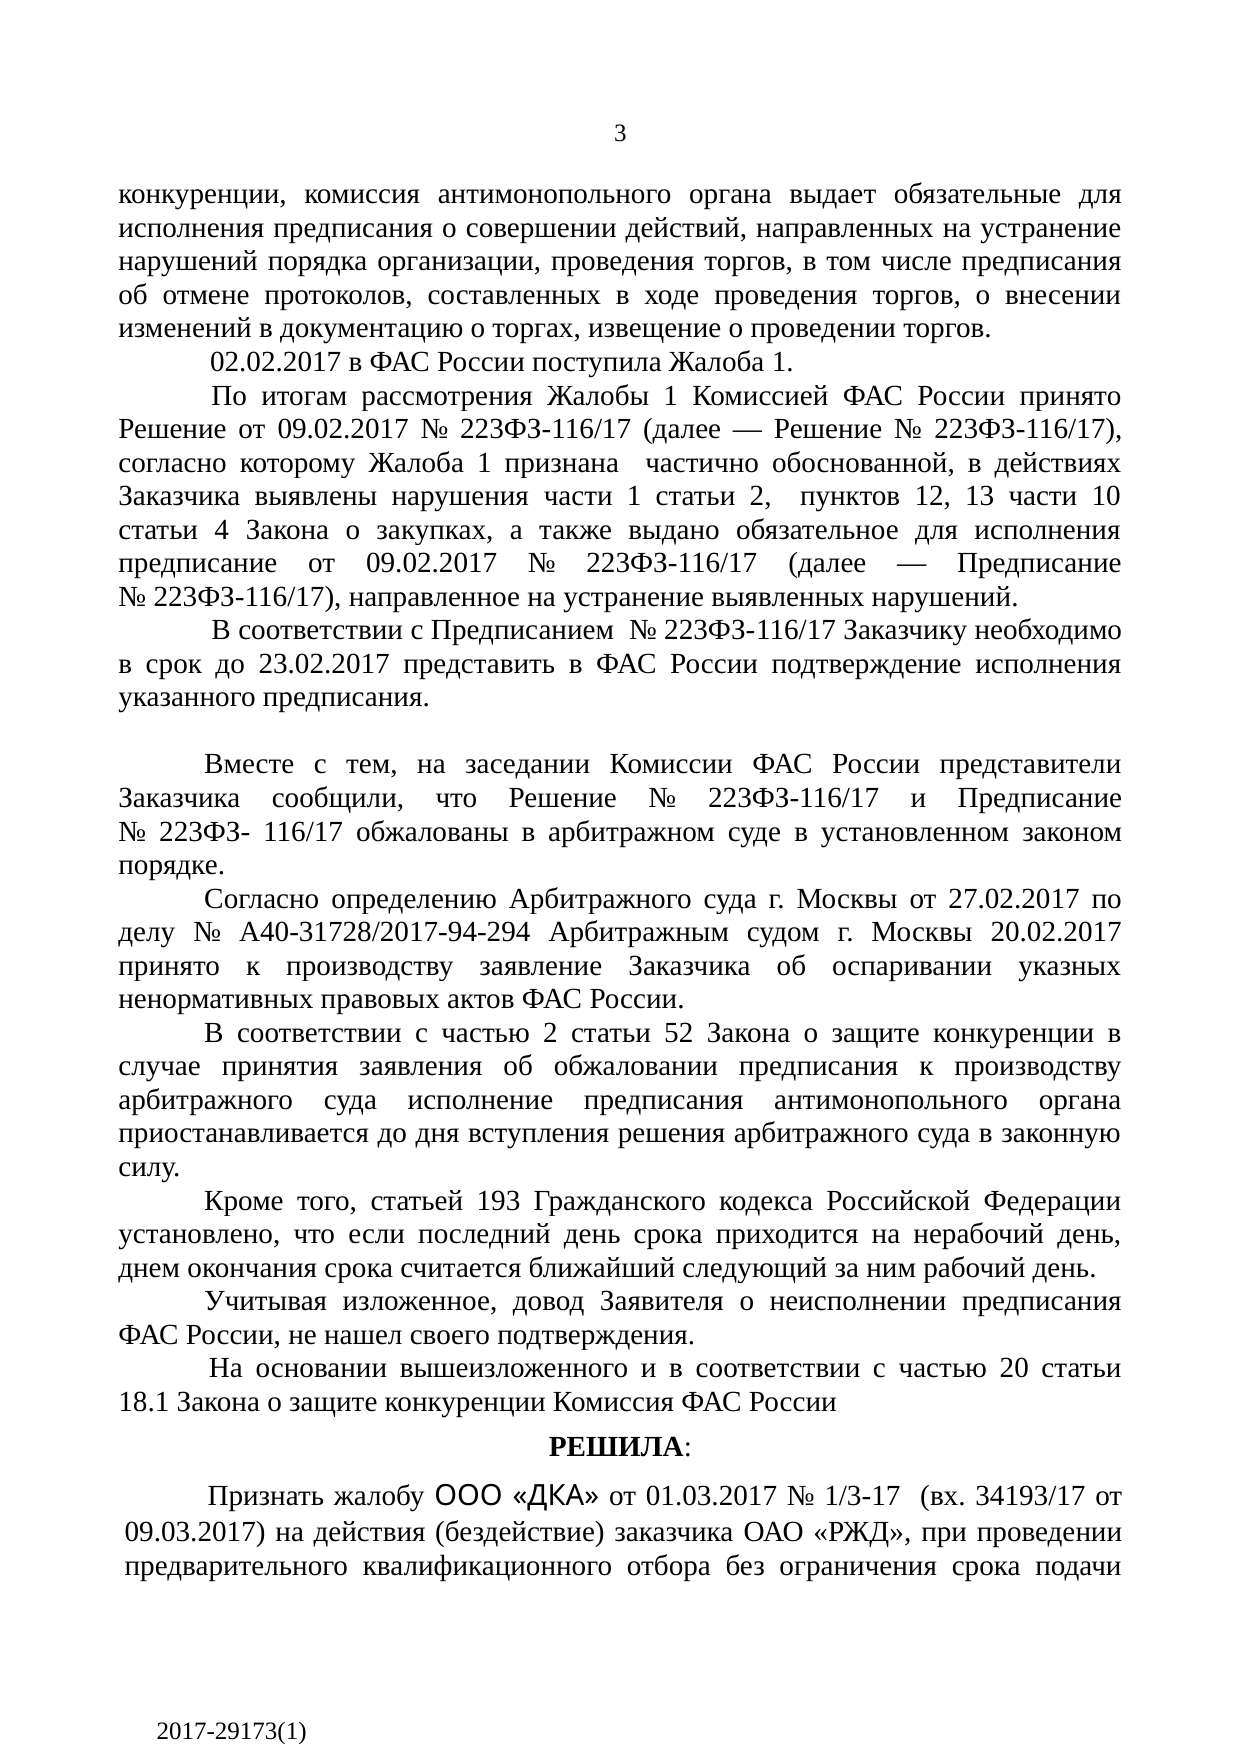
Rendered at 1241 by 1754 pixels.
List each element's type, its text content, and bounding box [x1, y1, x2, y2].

text В соответствии с Предписанием № 223ФЗ-116/17 Заказчику необходимо в срок до 23.02.2017 представить в ФАС России подтверждение исполнения указанного предписания. [118, 612, 1122, 713]
text Вместе с тем, на заседании Комиссии ФАС России представители Заказчика сообщили, что Решение № 223ФЗ-116/17 и Предписание № 223ФЗ- 116/17 обжалованы в арбитражном суде в установленном законом порядке. [118, 747, 1122, 881]
text РЕШИЛА: [118, 1429, 1122, 1463]
text В соответствии с частью 2 статьи 52 Закона о защите конкуренции в случае принятия заявления об обжаловании предписания к производству арбитражного суда исполнение предписания антимонопольного органа приостанавливается до дня вступления решения арбитражного суда в законную силу. [118, 1015, 1122, 1183]
text На основании вышеизложенного и в соответствии с частью 20 статьи 18.1 Закона о защите конкуренции Комиссия ФАС России [118, 1350, 1122, 1417]
text По итогам рассмотрения Жалобы 1 Комиссией ФАС России принято Решение от 09.02.2017 № 223ФЗ-116/17 (далее — Решение № 223ФЗ-116/17), согласно которому Жалоба 1 признана частично обоснованной, в действиях Заказчика выявлены нарушения части 1 статьи 2, пунктов 12, 13 части 10 статьи 4 Закона о закупках, а также выдано обязательное для исполнения предписание от 09.02.2017 № 223ФЗ-116/17 (далее — Предписание № 223ФЗ-116/17), направленное на устранение выявленных нарушений. [118, 378, 1122, 612]
text конкуренции, комиссия антимонопольного органа выдает обязательные для исполнения предписания о совершении действий, направленных на устранение нарушений порядка организации, проведения торгов, в том числе предписания об отмене протоколов, составленных в ходе проведения торгов, о внесении изменений в документацию о торгах, извещение о проведении торгов. [118, 176, 1122, 344]
text Согласно определению Арбитражного суда г. Москвы от 27.02.2017 по делу № А40-31728/2017-94-294 Арбитражным судом г. Москвы 20.02.2017 принято к производству заявление Заказчика об оспаривании указных ненормативных правовых актов ФАС России. [118, 881, 1122, 1015]
text Кроме того, статьей 193 Гражданского кодекса Российской Федерации установлено, что если последний день срока приходится на нерабочий день, днем окончания срока считается ближайший следующий за ним рабочий день. [118, 1183, 1122, 1283]
text Учитывая изложенное, довод Заявителя о неисполнении предписания ФАС России, не нашел своего подтверждения. [118, 1283, 1122, 1350]
text 02.02.2017 в ФАС России поступила Жалоба 1. [118, 344, 1122, 378]
text Признать жалобу ООО «ДКА» от 01.03.2017 № 1/3-17 (вх. 34193/17 от 09.03.2017) на действия (бездействие) заказчика ОАО «РЖД», при проведении предварительного квалификационного отбора без ограничения срока подачи [124, 1474, 1122, 1581]
